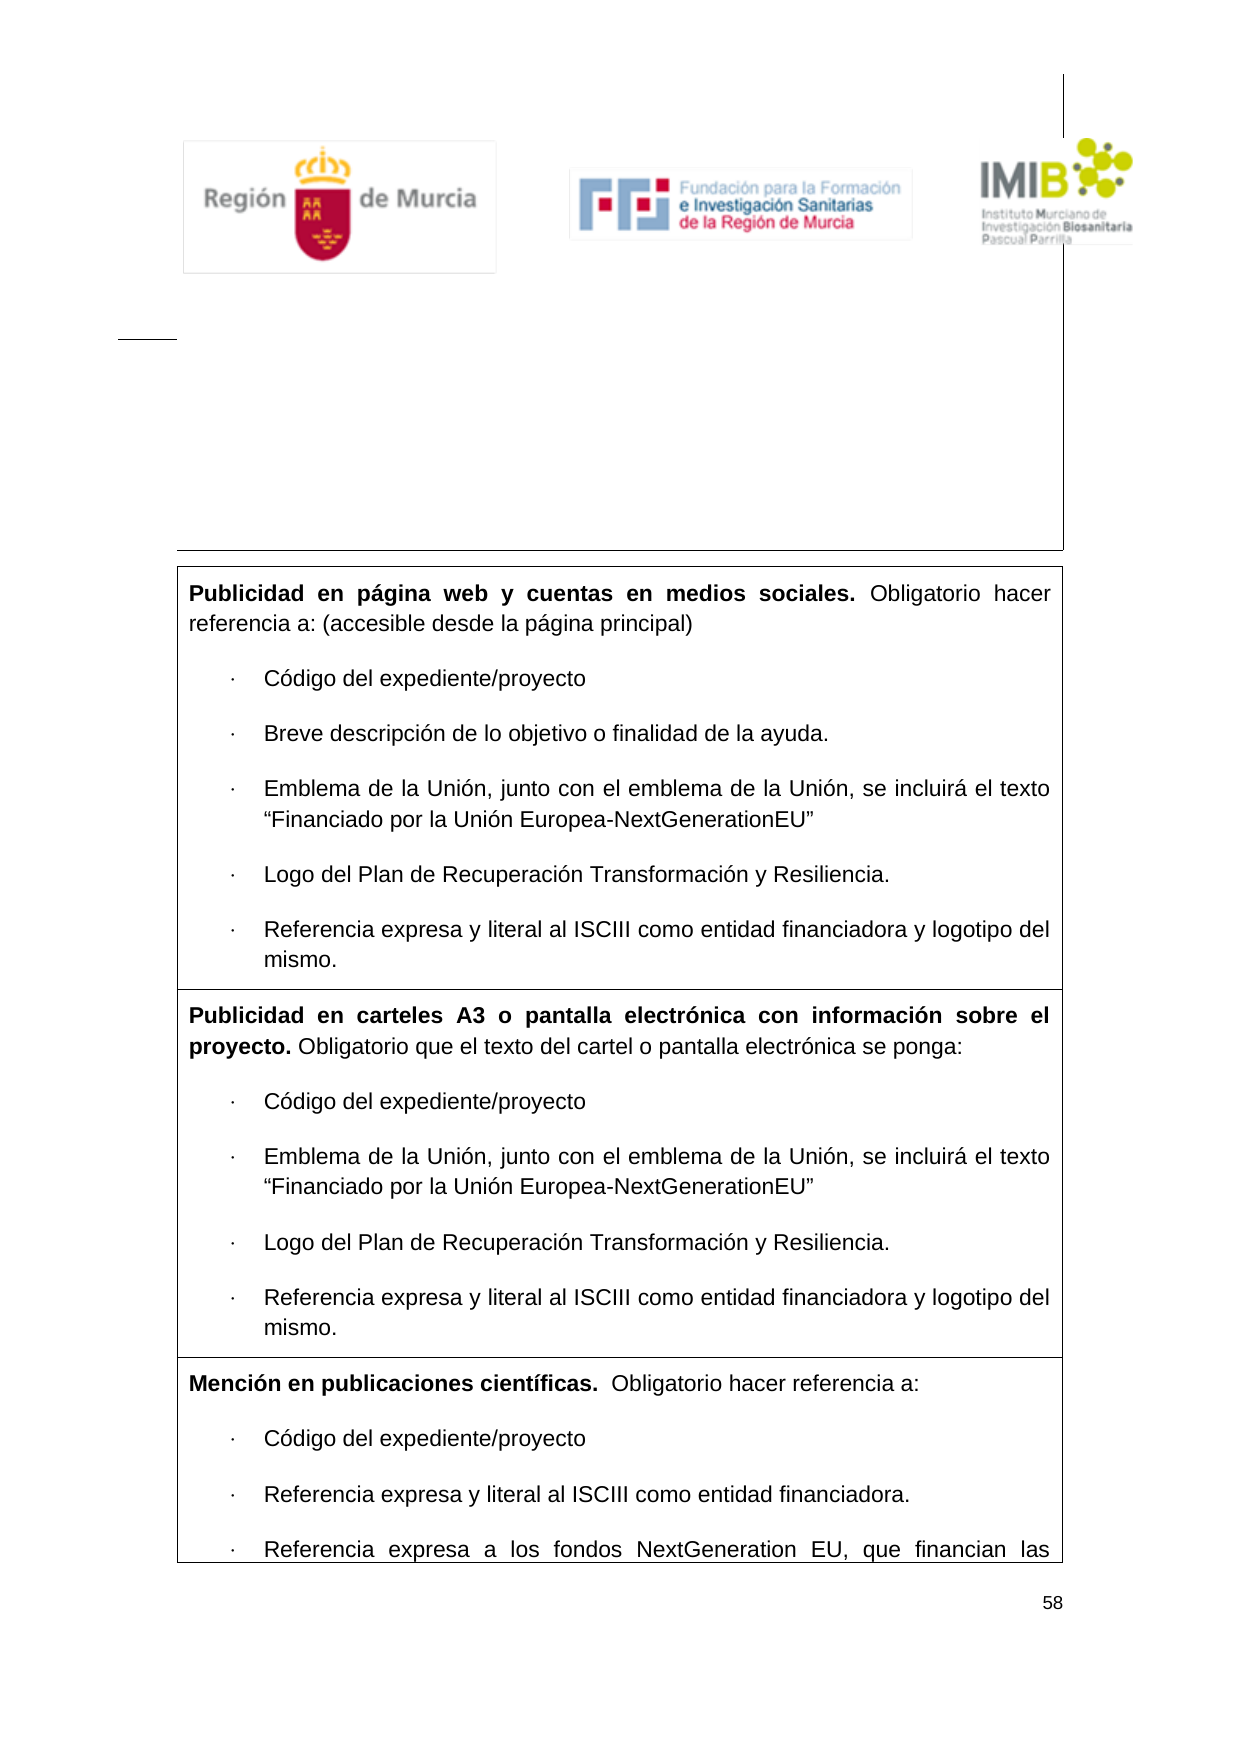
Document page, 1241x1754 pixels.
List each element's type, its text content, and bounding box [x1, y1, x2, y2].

table_cell Publicidad en carteles A3 o pantalla electrónica con información sobre el proyecto. Obligatorio que el texto del cartel o pantalla electrónica se ponga: Código del expediente/proyecto Emblema de la Unión, junto con el emblema de la Unión, se incluirá el texto “Financiado por la Unión Europea-NextGenerationEU” Logo del Plan de Recuperación Transformación y Resiliencia. Referencia expresa y literal al ISCIII como entidad financiadora y logotipo del mismo. [178, 990, 1062, 1357]
table_header Publicidad en página web y cuentas en medios sociales. Obligatorio hacer referencia a: (accesible desde la página principal) Código del expediente/proyecto Breve descripción de lo objetivo o finalidad de la ayuda. Emblema de la Unión, junto con el emblema de la Unión, se incluirá el texto “Financiado por la Unión Europea-NextGenerationEU” Logo del Plan de Recuperación Transformación y Resiliencia. Referencia expresa y literal al ISCIII como entidad financiadora y logotipo del mismo. [178, 567, 1062, 989]
table_cell Mención en publicaciones científicas. Obligatorio hacer referencia a: Código del expediente/proyecto Referencia expresa y literal al ISCIII como entidad financiadora. Referencia expresa a los fondos NextGeneration EU, que financian las [178, 1358, 1062, 1562]
